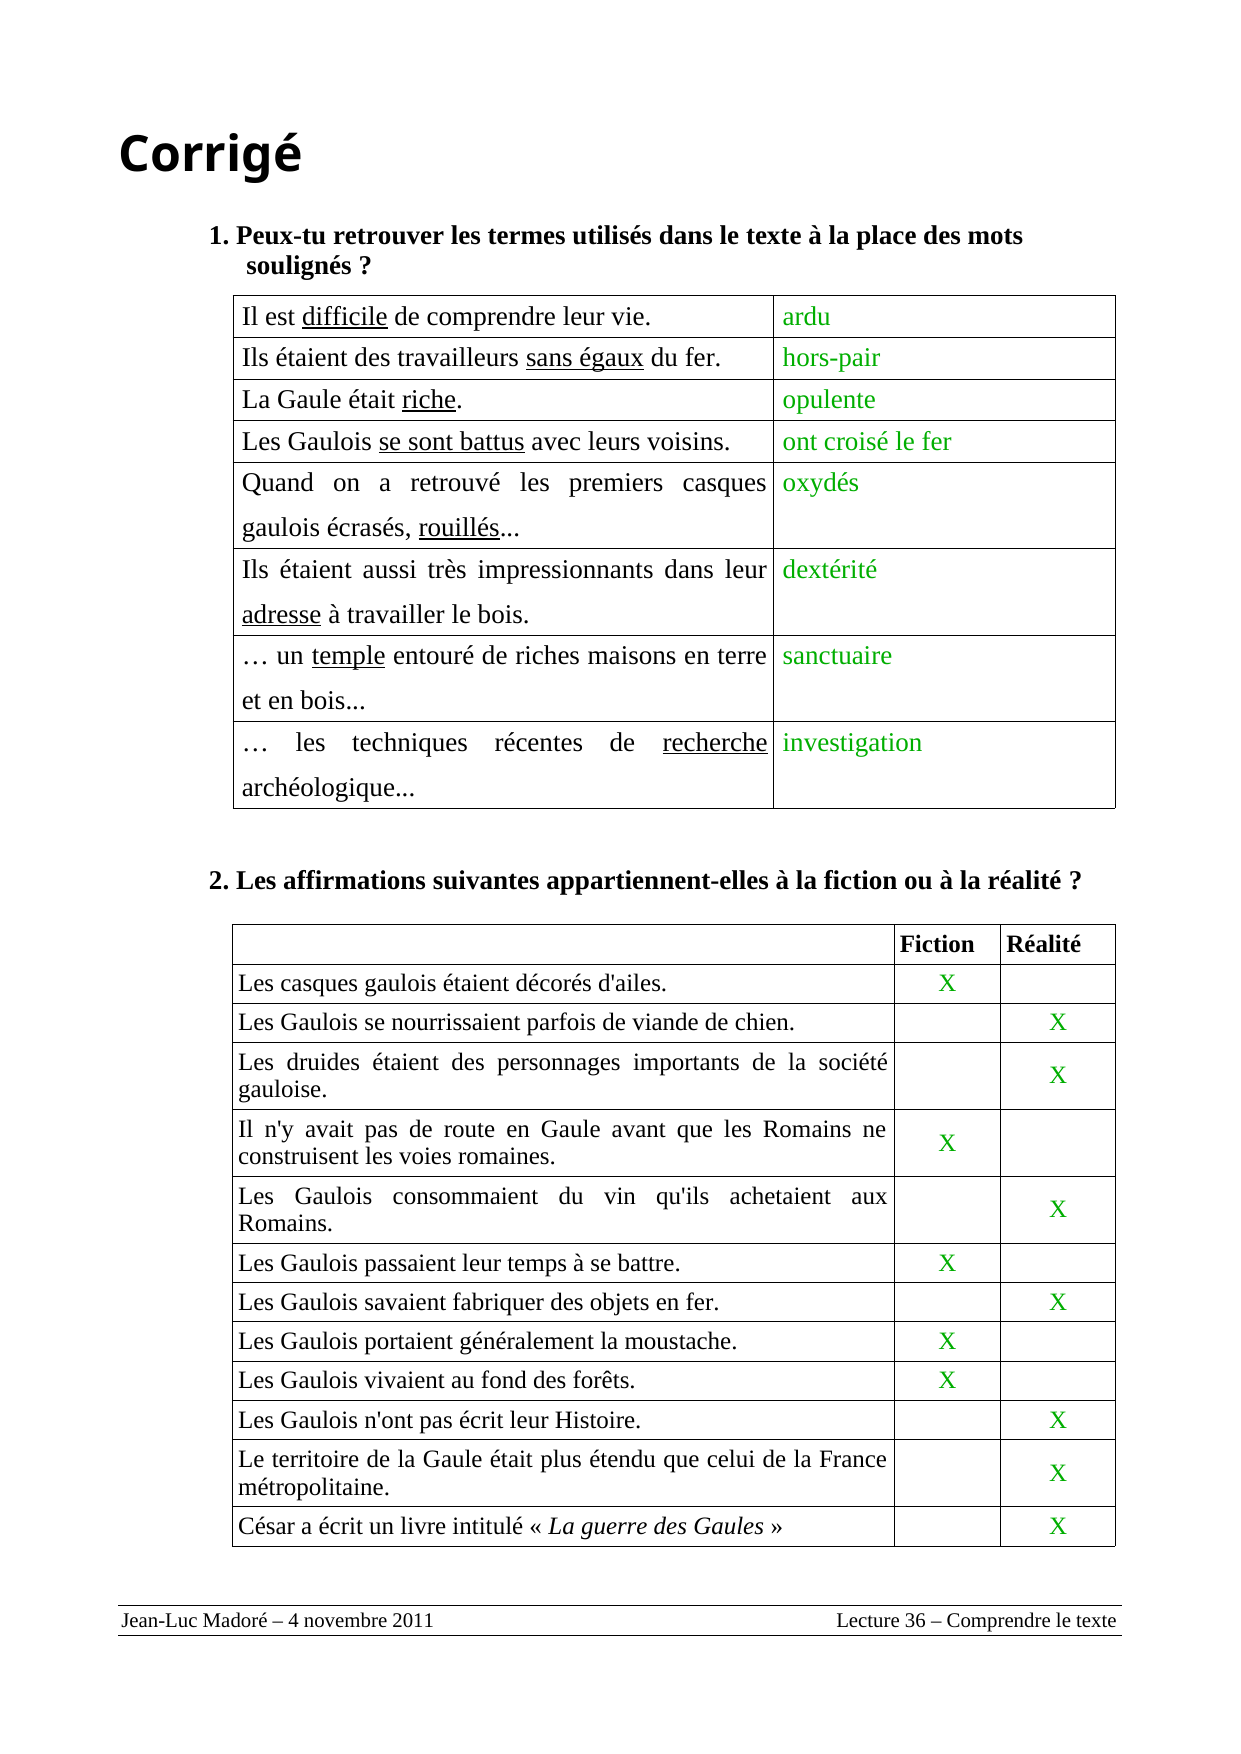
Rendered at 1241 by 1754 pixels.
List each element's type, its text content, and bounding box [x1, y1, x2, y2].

table_cell dextérité [774, 549, 1115, 635]
table_cell Les casques gaulois étaient décorés d'ailes. [233, 965, 894, 1003]
table_header Réalité [1001, 925, 1115, 963]
table_cell ont croisé le fer [774, 421, 1115, 462]
table_cell X [895, 1362, 1000, 1400]
table_cell Le territoire de la Gaule était plus étendu que celui de la France métropolitaine. [233, 1440, 894, 1506]
table_cell X [895, 1110, 1000, 1176]
table_cell X [1001, 1283, 1115, 1321]
table_cell Les Gaulois portaient généralement la moustache. [233, 1322, 894, 1361]
table_cell Les Gaulois se sont battus avec leurs voisins. [234, 421, 773, 462]
table_cell X [1001, 1177, 1115, 1243]
table_cell X [1001, 1507, 1115, 1546]
table_cell Les Gaulois savaient fabriquer des objets en fer. [233, 1283, 894, 1321]
table_header Il est difficile de comprendre leur vie. [234, 296, 773, 337]
table_cell [895, 1004, 1000, 1042]
table_cell [895, 1177, 1000, 1243]
table_cell X [895, 1244, 1000, 1282]
table_cell … les techniques récentes de recherche archéologique... [234, 722, 773, 808]
table_cell Ils étaient des travailleurs sans égaux du fer. [234, 338, 773, 378]
table_cell La Gaule était riche. [234, 380, 773, 420]
table_cell Les Gaulois n'ont pas écrit leur Histoire. [233, 1401, 894, 1439]
table_cell investigation [774, 722, 1115, 808]
table_cell [895, 1283, 1000, 1321]
table_cell [1001, 1110, 1115, 1176]
table_cell … un temple entouré de riches maisons en terre et en bois... [234, 636, 773, 721]
table_cell [1001, 1244, 1115, 1282]
table_cell opulente [774, 380, 1115, 420]
table_cell X [895, 1322, 1000, 1361]
table_cell [895, 1043, 1000, 1109]
table_cell Il n'y avait pas de route en Gaule avant que les Romains ne construisent les voies romaines. [233, 1110, 894, 1176]
table_cell [895, 1401, 1000, 1439]
table_cell X [1001, 1043, 1115, 1109]
table_cell Ils étaient aussi très impressionnants dans leur adresse à travailler le bois. [234, 549, 773, 635]
list Les affirmations suivantes appartiennent-elles à la fiction ou à la réalité ? [209, 280, 1122, 895]
table_cell hors-pair [774, 338, 1115, 378]
table_cell Quand on a retrouvé les premiers casques gaulois écrasés, rouillés... [234, 463, 773, 548]
table_cell X [895, 965, 1000, 1003]
table_cell Les Gaulois consommaient du vin qu'ils achetaient aux Romains. [233, 1177, 894, 1243]
table_cell Les Gaulois passaient leur temps à se battre. [233, 1244, 894, 1282]
table_cell César a écrit un livre intitulé « La guerre des Gaules » [233, 1507, 894, 1546]
table_cell X [1001, 1004, 1115, 1042]
table_cell sanctuaire [774, 636, 1115, 721]
text Corrigé [118, 118, 1122, 186]
table_cell Les Gaulois vivaient au fond des forêts. [233, 1362, 894, 1400]
table_header [233, 925, 894, 963]
table_cell [895, 1440, 1000, 1506]
table_cell [1001, 1362, 1115, 1400]
table_cell oxydés [774, 463, 1115, 548]
table_cell [1001, 965, 1115, 1003]
table_cell Les druides étaient des personnages importants de la société gauloise. [233, 1043, 894, 1109]
table_cell [1001, 1322, 1115, 1361]
list Peux-tu retrouver les termes utilisés dans le texte à la place des mots soulignés ? [209, 220, 1122, 280]
table_cell [895, 1507, 1000, 1546]
table_header ardu [774, 296, 1115, 337]
table_cell X [1001, 1440, 1115, 1506]
table_cell Les Gaulois se nourrissaient parfois de viande de chien. [233, 1004, 894, 1042]
table_cell X [1001, 1401, 1115, 1439]
table_header Fiction [895, 925, 1000, 963]
